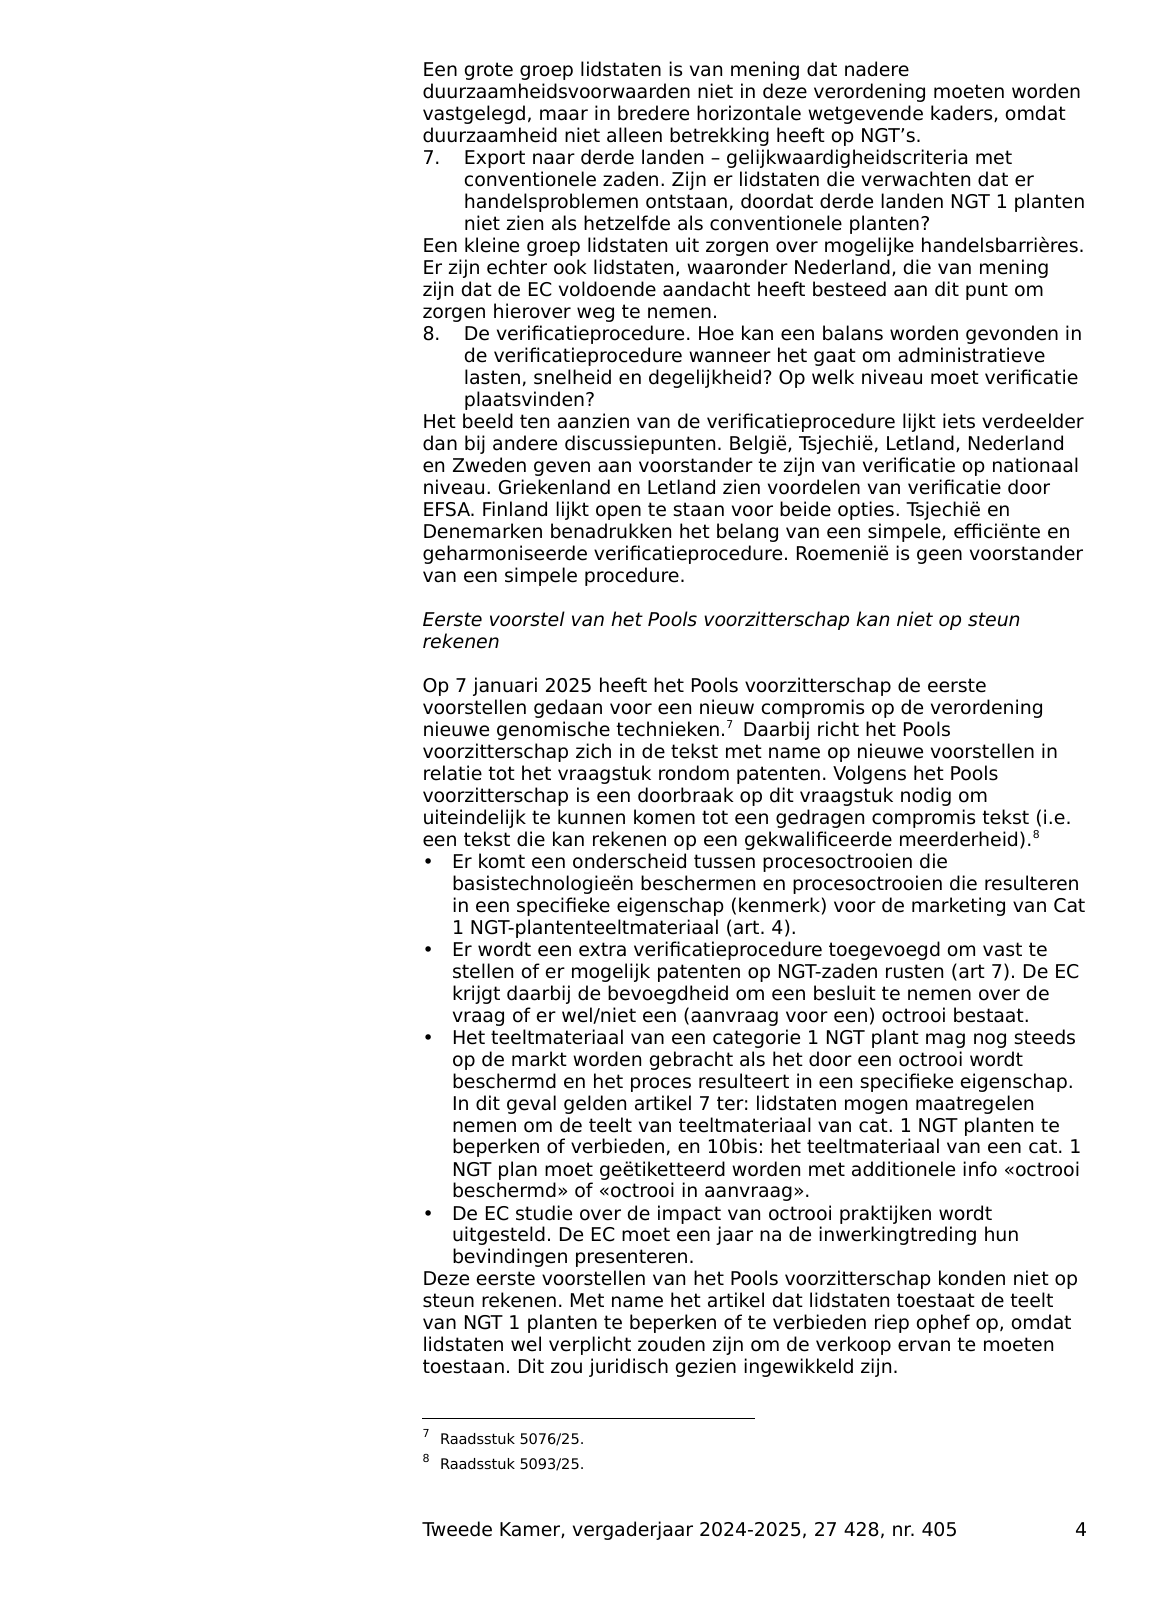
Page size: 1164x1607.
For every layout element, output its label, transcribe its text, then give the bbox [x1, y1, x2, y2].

text Deze eerste voorstellen van het Pools voorzitterschap konden niet op steun rekenen. Met name het artikel dat lidstaten toestaat de teelt van NGT 1 planten te beperken of te verbieden riep ophef op, omdat lidstaten wel verplicht zouden zijn om de verkoop ervan te moeten toestaan. Dit zou juridisch gezien ingewikkeld zijn. [422, 1268, 1087, 1378]
text • Het teeltmateriaal van een categorie 1 NGT plant mag nog steeds op de markt worden gebracht als het door een octrooi wordt beschermd en het proces resulteert in een specifieke eigenschap. In dit geval gelden artikel 7 ter: lidstaten mogen maatregelen nemen om de teelt van teeltmateriaal van cat. 1 NGT planten te beperken of verbieden, en 10bis: het teeltmateriaal van een cat. 1 NGT plan moet geëtiketteerd worden met additionele info «octrooi beschermd» of «octrooi in aanvraag». [422, 1027, 1087, 1202]
text • Er komt een onderscheid tussen procesoctrooien die basistechnologieën beschermen en procesoctrooien die resulteren in een specifieke eigenschap (kenmerk) voor de marketing van Cat 1 NGT-plantenteeltmateriaal (art. 4). [422, 851, 1087, 939]
text • De EC studie over de impact van octrooi praktijken wordt uitgesteld. De EC moet een jaar na de inwerkingtreding hun bevindingen presenteren. [422, 1202, 1087, 1268]
text Op 7 januari 2025 heeft het Pools voorzitterschap de eerste voorstellen gedaan voor een nieuw compromis op de verordening nieuwe genomische technieken. Daarbij richt het Pools voorzitterschap zich in de tekst met name op nieuwe voorstellen in relatie tot het vraagstuk rondom patenten. Volgens het Pools voorzitterschap is een doorbraak op dit vraagstuk nodig om uiteindelijk te kunnen komen tot een gedragen compromis tekst (i.e. een tekst die kan rekenen op een gekwalificeerde meerderheid). [422, 675, 1087, 851]
text Het beeld ten aanzien van de verificatieprocedure lijkt iets verdeelder dan bij andere discussiepunten. België, Tsjechië, Letland, Nederland en Zweden geven aan voorstander te zijn van verificatie op nationaal niveau. Griekenland en Letland zien voordelen van verificatie door EFSA. Finland lijkt open te staan voor beide opties. Tsjechië en Denemarken benadrukken het belang van een simpele, efficiënte en geharmoniseerde verificatieprocedure. Roemenië is geen voorstander van een simpele procedure. [422, 411, 1087, 587]
subtitle Eerste voorstel van het Pools voorzitterschap kan niet op steun rekenen [422, 609, 1087, 653]
text Raadsstuk 5076/25. [422, 1427, 1087, 1449]
text Raadsstuk 5093/25. [422, 1452, 1087, 1474]
text Een grote groep lidstaten is van mening dat nadere duurzaamheidsvoorwaarden niet in deze verordening moeten worden vastgelegd, maar in bredere horizontale wetgevende kaders, omdat duurzaamheid niet alleen betrekking heeft op NGT’s. [422, 59, 1087, 147]
text • Er wordt een extra verificatieprocedure toegevoegd om vast te stellen of er mogelijk patenten op NGT-zaden rusten (art 7). De EC krijgt daarbij de bevoegdheid om een besluit te nemen over de vraag of er wel/niet een (aanvraag voor een) octrooi bestaat. [422, 939, 1087, 1027]
text 7. Export naar derde landen – gelijkwaardigheidscriteria met conventionele zaden. Zijn er lidstaten die verwachten dat er handelsproblemen ontstaan, doordat derde landen NGT 1 planten niet zien als hetzelfde als conventionele planten? [422, 147, 1087, 235]
text Een kleine groep lidstaten uit zorgen over mogelijke handelsbarrières. Er zijn echter ook lidstaten, waaronder Nederland, die van mening zijn dat de EC voldoende aandacht heeft besteed aan dit punt om zorgen hierover weg te nemen. [422, 235, 1087, 323]
text 8. De verificatieprocedure. Hoe kan een balans worden gevonden in de verificatieprocedure wanneer het gaat om administratieve lasten, snelheid en degelijkheid? Op welk niveau moet verificatie plaatsvinden? [422, 323, 1087, 411]
